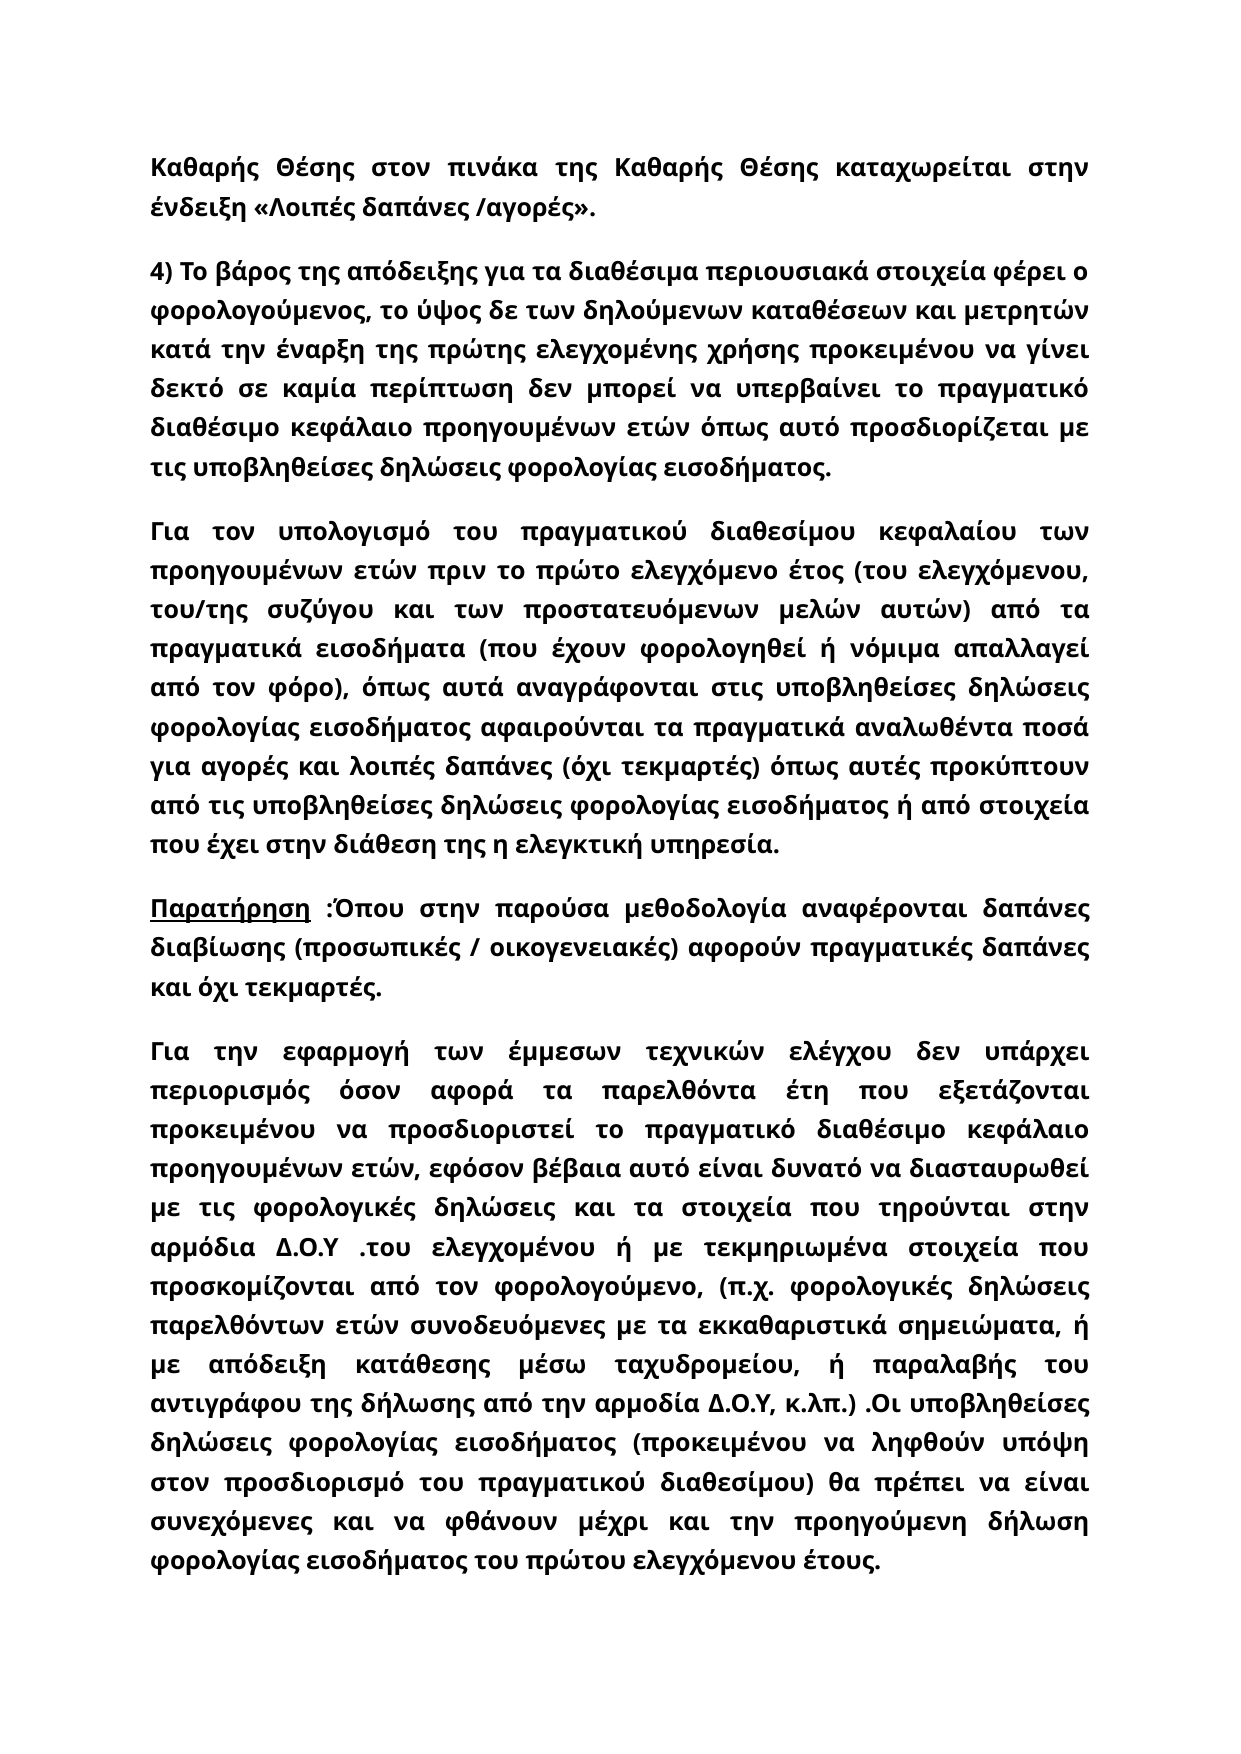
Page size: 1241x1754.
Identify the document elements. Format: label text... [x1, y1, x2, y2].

text 4) Το βάρος της απόδειξης για τα διαθέσιμα περιουσιακά στοιχεία φέρει ο φορολογούμενος, το ύψος δε των δηλούμενων καταθέσεων και μετρητών κατά την έναρξη της πρώτης ελεγχομένης χρήσης προκειμένου να γίνει δεκτό σε καμία περίπτωση δεν μπορεί να υπερβαίνει το πραγματικό διαθέσιμο κεφάλαιο προηγουμένων ετών όπως αυτό προσδιορίζεται με τις υποβληθείσες δηλώσεις φορολογίας εισοδήματος. [150, 253, 1090, 483]
text Για τον υπολογισμό του πραγματικού διαθεσίμου κεφαλαίου των προηγουμένων ετών πριν το πρώτο ελεγχόμενο έτος (του ελεγχόμενου, του/της συζύγου και των προστατευόμενων μελών αυτών) από τα πραγματικά εισοδήματα (που έχουν φορολογηθεί ή νόμιμα απαλλαγεί από τον φόρο), όπως αυτά αναγράφονται στις υποβληθείσες δηλώσεις φορολογίας εισοδήματος αφαιρούνται τα πραγματικά αναλωθέντα ποσά για αγορές και λοιπές δαπάνες (όχι τεκμαρτές) όπως αυτές προκύπτουν από τις υποβληθείσες δηλώσεις φορολογίας εισοδήματος ή από στοιχεία που έχει στην διάθεση της η ελεγκτική υπηρεσία. [150, 513, 1090, 861]
text Καθαρής Θέσης στον πινάκα της Καθαρής Θέσης καταχωρείται στην ένδειξη «Λοιπές δαπάνες /αγορές». [150, 150, 1090, 223]
text Για την εφαρμογή των έμμεσων τεχνικών ελέγχου δεν υπάρχει περιορισμός όσον αφορά τα παρελθόντα έτη που εξετάζονται προκειμένου να προσδιοριστεί το πραγματικό διαθέσιμο κεφάλαιο προηγουμένων ετών, εφόσον βέβαια αυτό είναι δυνατό να διασταυρωθεί με τις φορολογικές δηλώσεις και τα στοιχεία που τηρούνται στην αρμόδια Δ.Ο.Υ .του ελεγχομένου ή με τεκμηριωμένα στοιχεία που προσκομίζονται από τον φορολογούμενο, (π.χ. φορολογικές δηλώσεις παρελθόντων ετών συνοδευόμενες με τα εκκαθαριστικά σημειώματα, ή με απόδειξη κατάθεσης μέσω ταχυδρομείου, ή παραλαβής του αντιγράφου της δήλωσης από την αρμοδία Δ.Ο.Υ, κ.λπ.) .Οι υποβληθείσες δηλώσεις φορολογίας εισοδήματος (προκειμένου να ληφθούν υπόψη στον προσδιορισμό του πραγματικού διαθεσίμου) θα πρέπει να είναι συνεχόμενες και να φθάνουν μέχρι και την προηγούμενη δήλωση φορολογίας εισοδήματος του πρώτου ελεγχόμενου έτους. [150, 1033, 1090, 1577]
text Παρατήρηση :Όπου στην παρούσα μεθοδολογία αναφέρονται δαπάνες διαβίωσης (προσωπικές / οικογενειακές) αφορούν πραγματικές δαπάνες και όχι τεκμαρτές. [150, 891, 1090, 1003]
